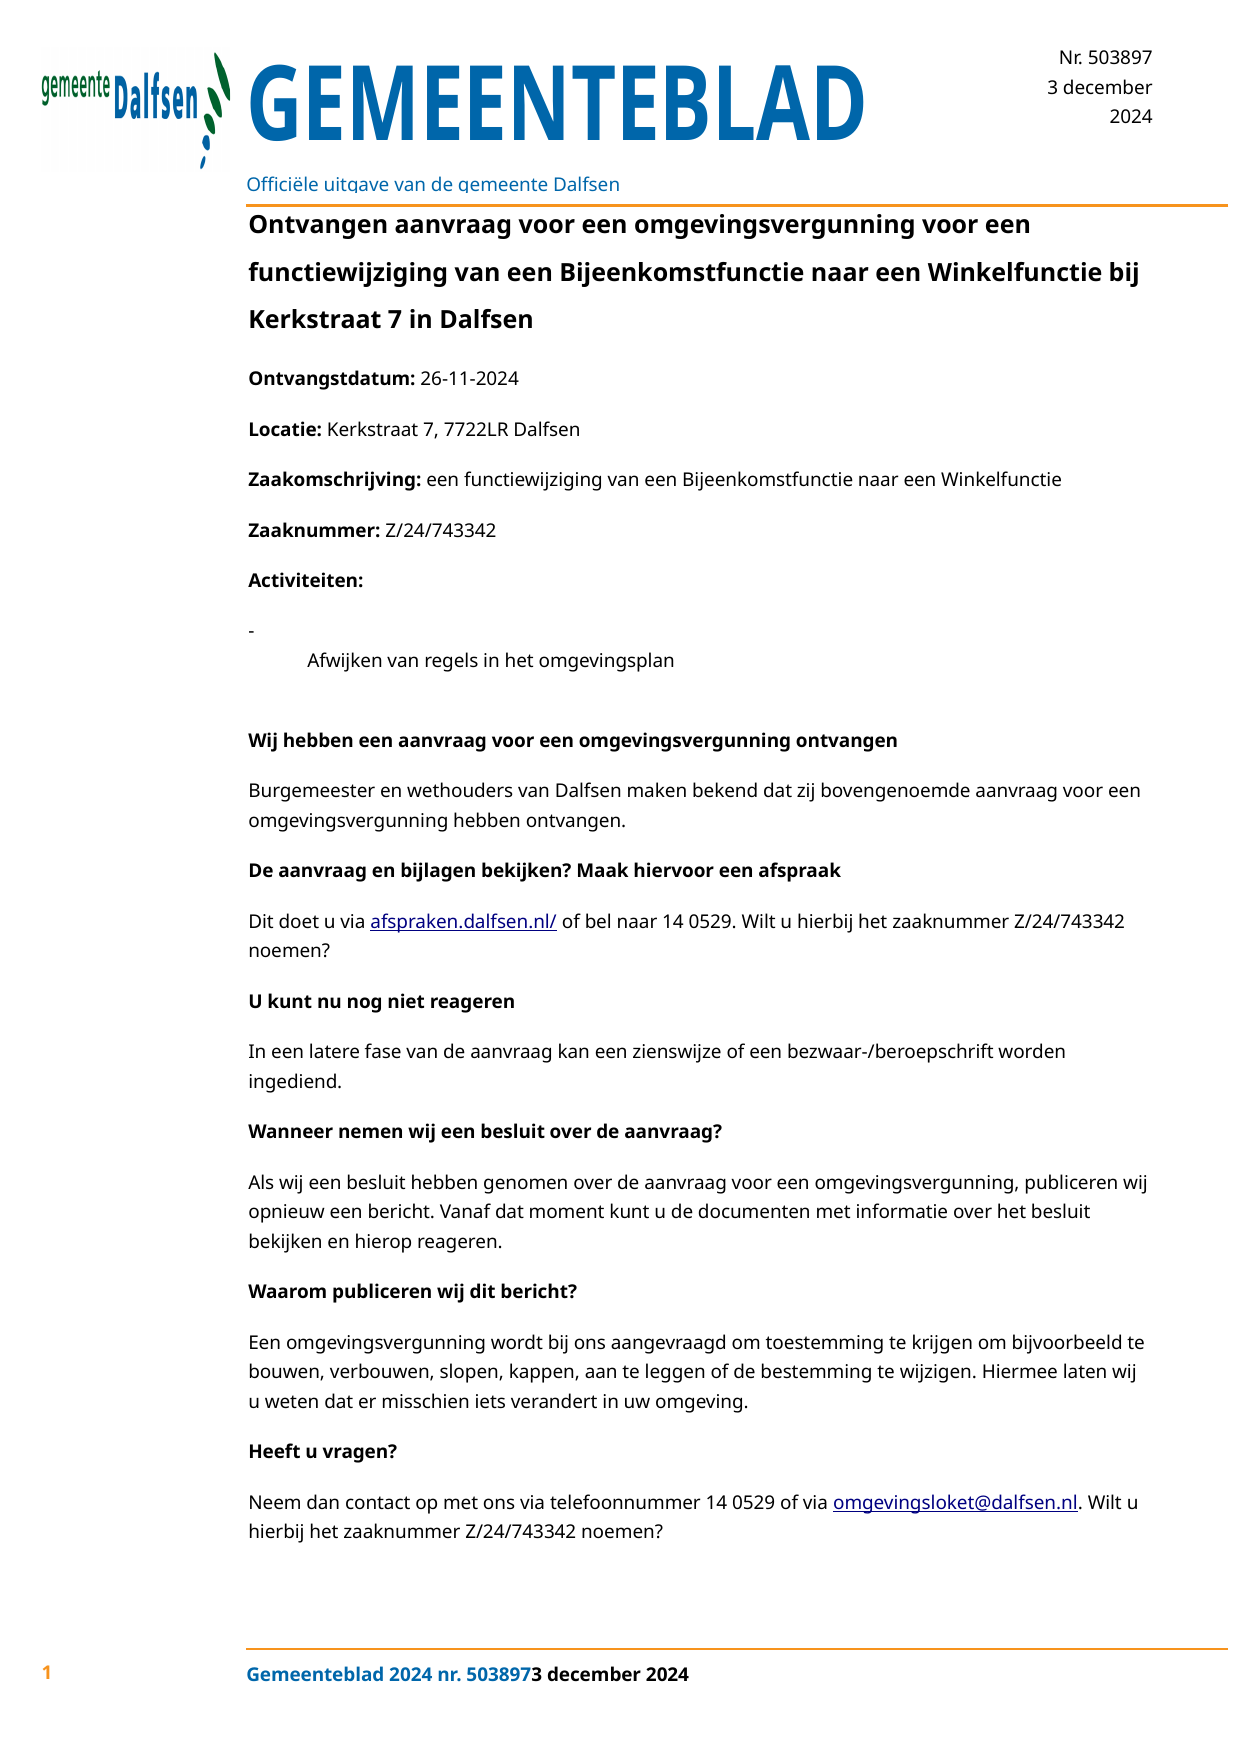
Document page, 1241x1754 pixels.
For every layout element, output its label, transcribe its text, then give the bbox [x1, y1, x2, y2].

text Ontvangen aanvraag voor een omgevingsvergunning voor een functiewijziging van een Bijeenkomstfunctie naar een Winkelfunctie bij Kerkstraat 7 in Dalfsen [248, 207, 1152, 336]
text Wij hebben een aanvraag voor een omgevingsvergunning ontvangen [248, 727, 1152, 753]
text Heeft u vragen? [248, 1438, 1152, 1464]
text Ontvangstdatum: 26-11-2024 [248, 366, 1152, 391]
text De aanvraag en bijlagen bekijken? Maak hiervoor een afspraak [248, 858, 1152, 883]
text Wanneer nemen wij een besluit over de aanvraag? [248, 1118, 1152, 1144]
text U kunt nu nog niet reageren [248, 988, 1152, 1014]
text Een omgevingsvergunning wordt bij ons aangevraagd om toestemming te krijgen om bijvoorbeeld te bouwen, verbouwen, slopen, kappen, aan te leggen of de bestemming te wijzigen. Hiermee laten wij u weten dat er misschien iets verandert in uw omgeving. [248, 1329, 1152, 1414]
text Waarom publiceren wij dit bericht? [248, 1278, 1152, 1304]
text Zaaknummer: Z/24/743342 [248, 517, 1152, 542]
text Dit doet u via afspraken.dalfsen.nl/ of bel naar 14 0529. Wilt u hierbij het zaaknummer Z/24/743342 noemen? [248, 908, 1152, 963]
text Als wij een besluit hebben genomen over de aanvraag voor een omgevingsvergunning, publiceren wij opnieuw een bericht. Vanaf dat moment kunt u de documenten met informatie over het besluit bekijken en hierop reageren. [248, 1169, 1152, 1254]
list Afwijken van regels in het omgevingsplan [248, 647, 1152, 673]
picture [41, 47, 231, 172]
text In een latere fase van de aanvraag kan een zienswijze of een bezwaar-/beroepschrift worden ingediend. [248, 1038, 1152, 1094]
text Zaakomschrijving: een functiewijziging van een Bijeenkomstfunctie naar een Winkelfunctie [248, 466, 1152, 492]
text Locatie: Kerkstraat 7, 7722LR Dalfsen [248, 416, 1152, 442]
text Neem dan contact op met ons via telefoonnummer 14 0529 of via omgevingsloket@dalfsen.nl. Wilt u hierbij het zaaknummer Z/24/743342 noemen? [248, 1489, 1152, 1544]
text Burgemeester en wethouders van Dalfsen maken bekend dat zij bovengenoemde aanvraag voor een omgevingsvergunning hebben ontvangen. [248, 778, 1152, 833]
text Activiteiten: [248, 567, 1152, 593]
